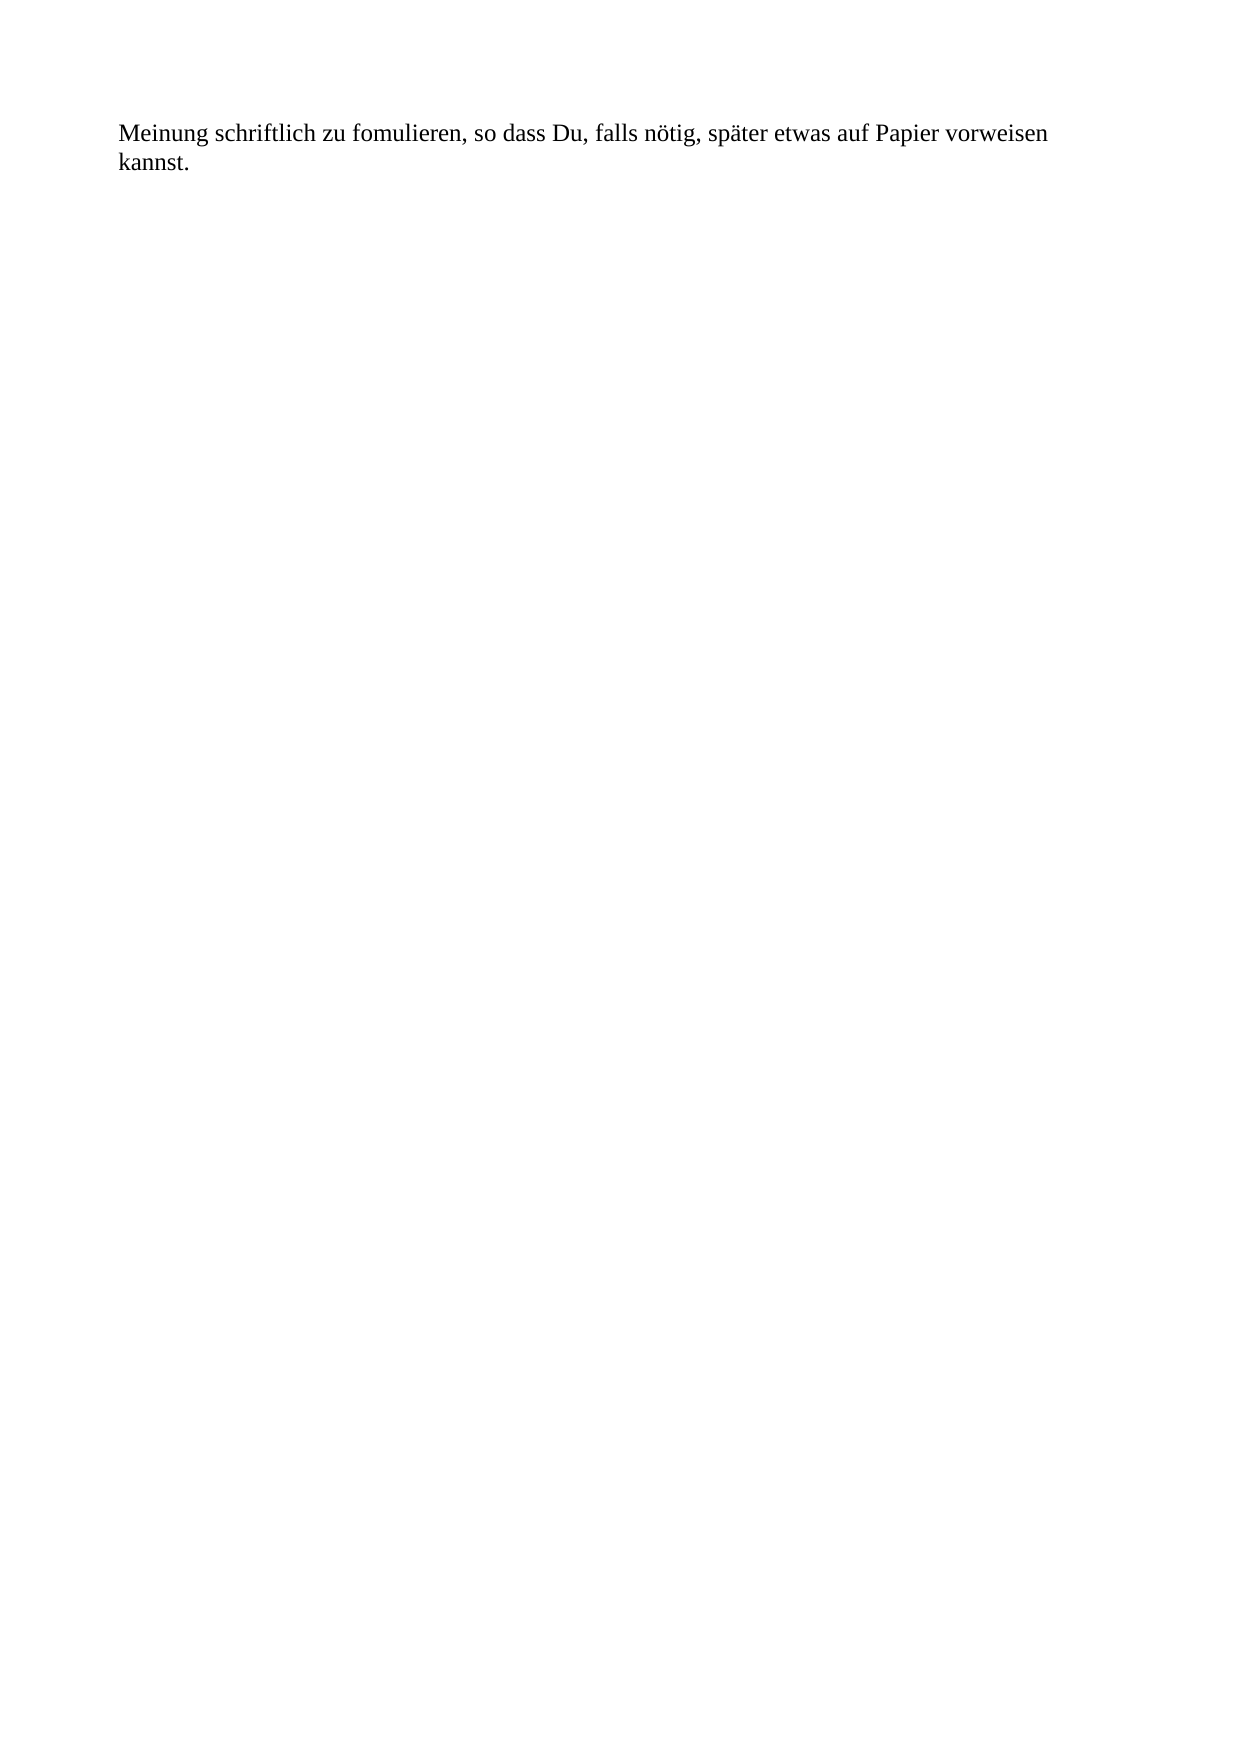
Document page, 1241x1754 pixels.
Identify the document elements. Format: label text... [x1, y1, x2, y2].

text Meinung schriftlich zu fomulieren, so dass Du, falls nötig, später etwas auf Papier vorweisen kannst. [118, 118, 1122, 176]
